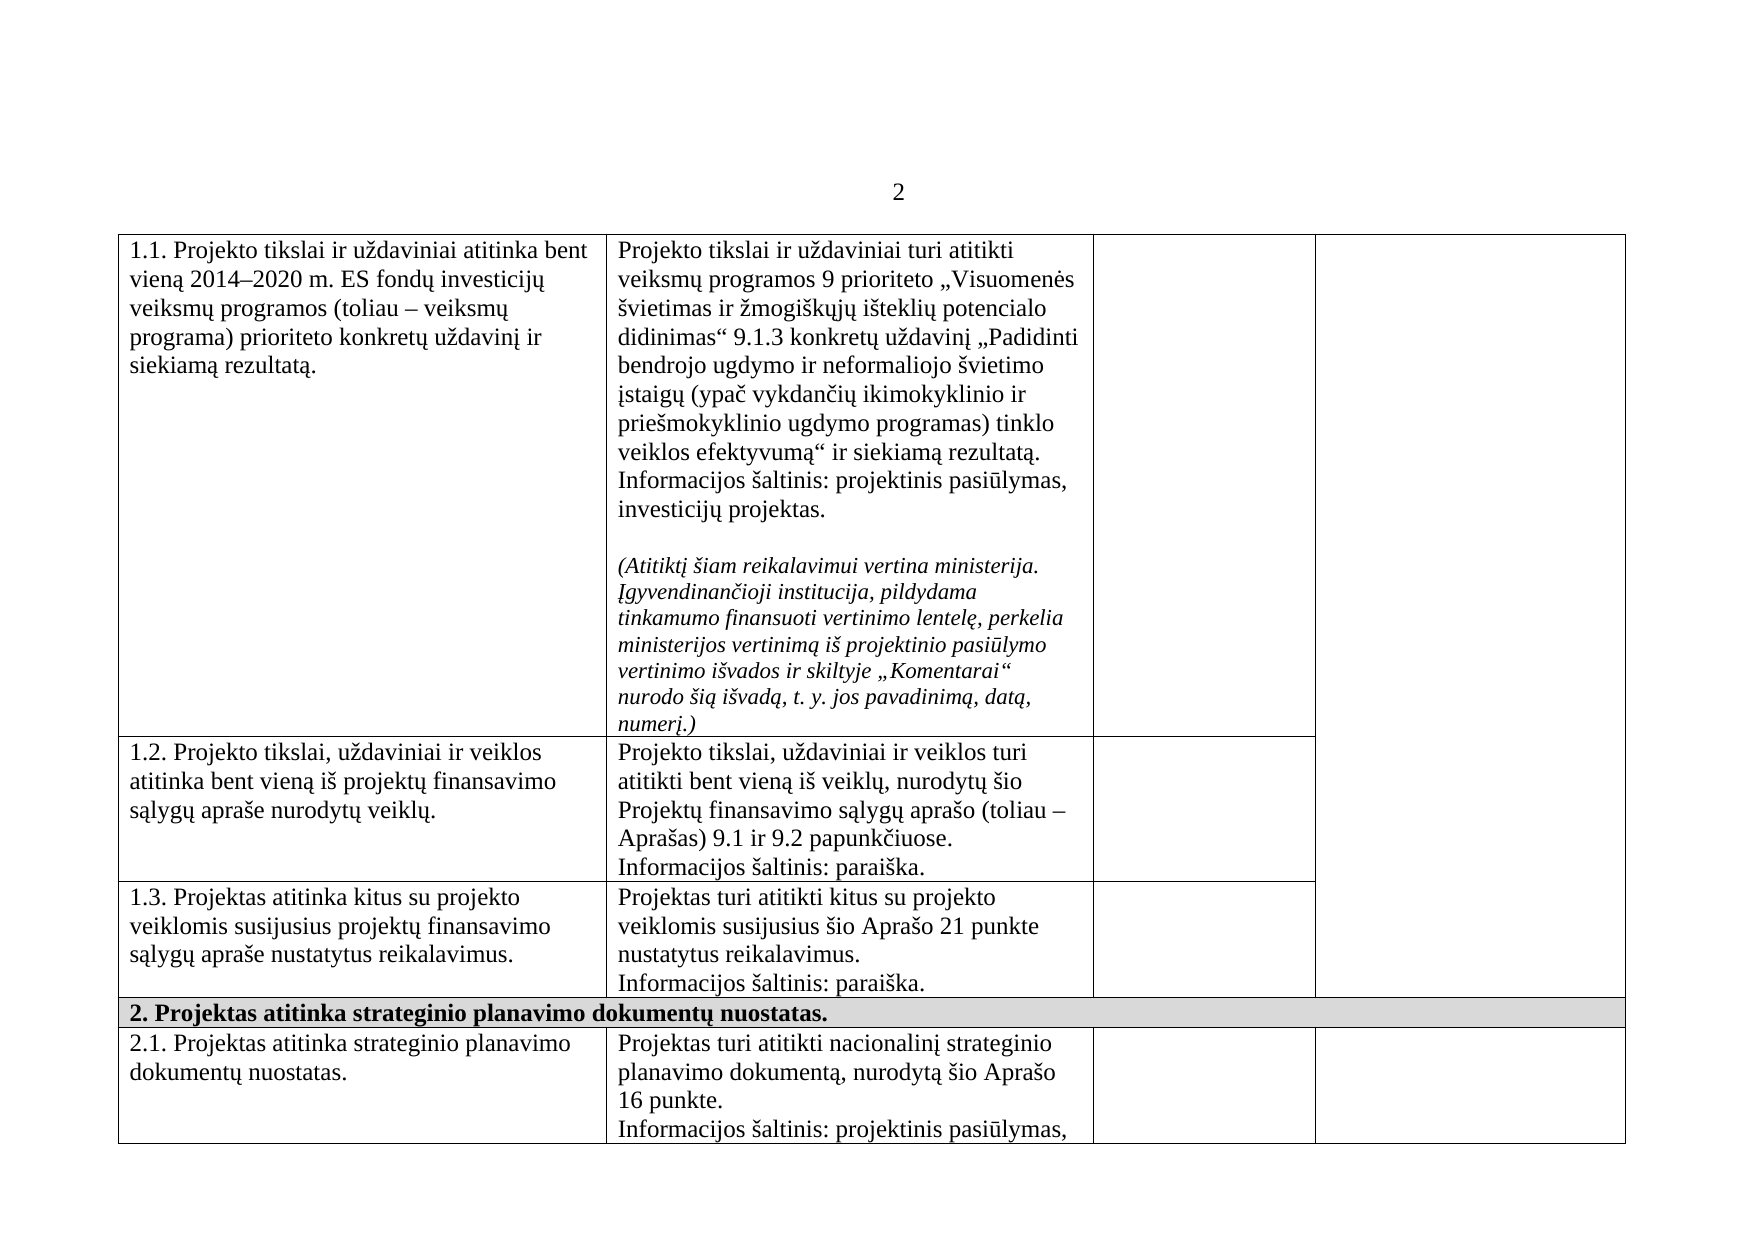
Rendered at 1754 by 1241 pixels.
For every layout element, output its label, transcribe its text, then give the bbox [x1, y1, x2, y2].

table_cell 1.1. Projekto tikslai ir uždaviniai atitinka bent vieną 2014–2020 m. ES fondų investicijų veiksmų programos (toliau – veiksmų programa) prioriteto konkretų uždavinį ir siekiamą rezultatą. [119, 235, 606, 736]
table_cell 2. Projektas atitinka strateginio planavimo dokumentų nuostatas. [119, 998, 1625, 1027]
table_cell [1094, 235, 1315, 736]
table_cell Projekto tikslai ir uždaviniai turi atitikti veiksmų programos 9 prioriteto „Visuomenės švietimas ir žmogiškųjų išteklių potencialo didinimas“ 9.1.3 konkretų uždavinį „Padidinti bendrojo ugdymo ir neformaliojo švietimo įstaigų (ypač vykdančių ikimokyklinio ir priešmokyklinio ugdymo programas) tinklo veiklos efektyvumą“ ir siekiamą rezultatą. Informacijos šaltinis: projektinis pasiūlymas, investicijų projektas. (Atitiktį šiam reikalavimui vertina ministerija. Įgyvendinančioji institucija, pildydama tinkamumo finansuoti vertinimo lentelę, perkelia ministerijos vertinimą iš projektinio pasiūlymo vertinimo išvados ir skiltyje „Komentarai“ nurodo šią išvadą, t. y. jos pavadinimą, datą, numerį.) [607, 235, 1093, 736]
table_cell Projektas turi atitikti nacionalinį strateginio planavimo dokumentą, nurodytą šio Aprašo 16 punkte. Informacijos šaltinis: projektinis pasiūlymas, [607, 1028, 1093, 1143]
table_cell [1094, 882, 1315, 997]
table_cell [1094, 737, 1315, 881]
table_cell 2.1. Projektas atitinka strateginio planavimo dokumentų nuostatas. [119, 1028, 606, 1143]
table_cell [1316, 235, 1625, 997]
table_cell Projektas turi atitikti kitus su projekto veiklomis susijusius šio Aprašo 21 punkte nustatytus reikalavimus. Informacijos šaltinis: paraiška. [607, 882, 1093, 997]
table_cell 1.2. Projekto tikslai, uždaviniai ir veiklos atitinka bent vieną iš projektų finansavimo sąlygų apraše nurodytų veiklų. [119, 737, 606, 881]
table_cell Projekto tikslai, uždaviniai ir veiklos turi atitikti bent vieną iš veiklų, nurodytų šio Projektų finansavimo sąlygų aprašo (toliau – Aprašas) 9.1 ir 9.2 papunkčiuose. Informacijos šaltinis: paraiška. [607, 737, 1093, 881]
table_cell [1316, 1028, 1625, 1143]
table_cell 1.3. Projektas atitinka kitus su projekto veiklomis susijusius projektų finansavimo sąlygų apraše nustatytus reikalavimus. [119, 882, 606, 997]
table_cell [1094, 1028, 1315, 1143]
